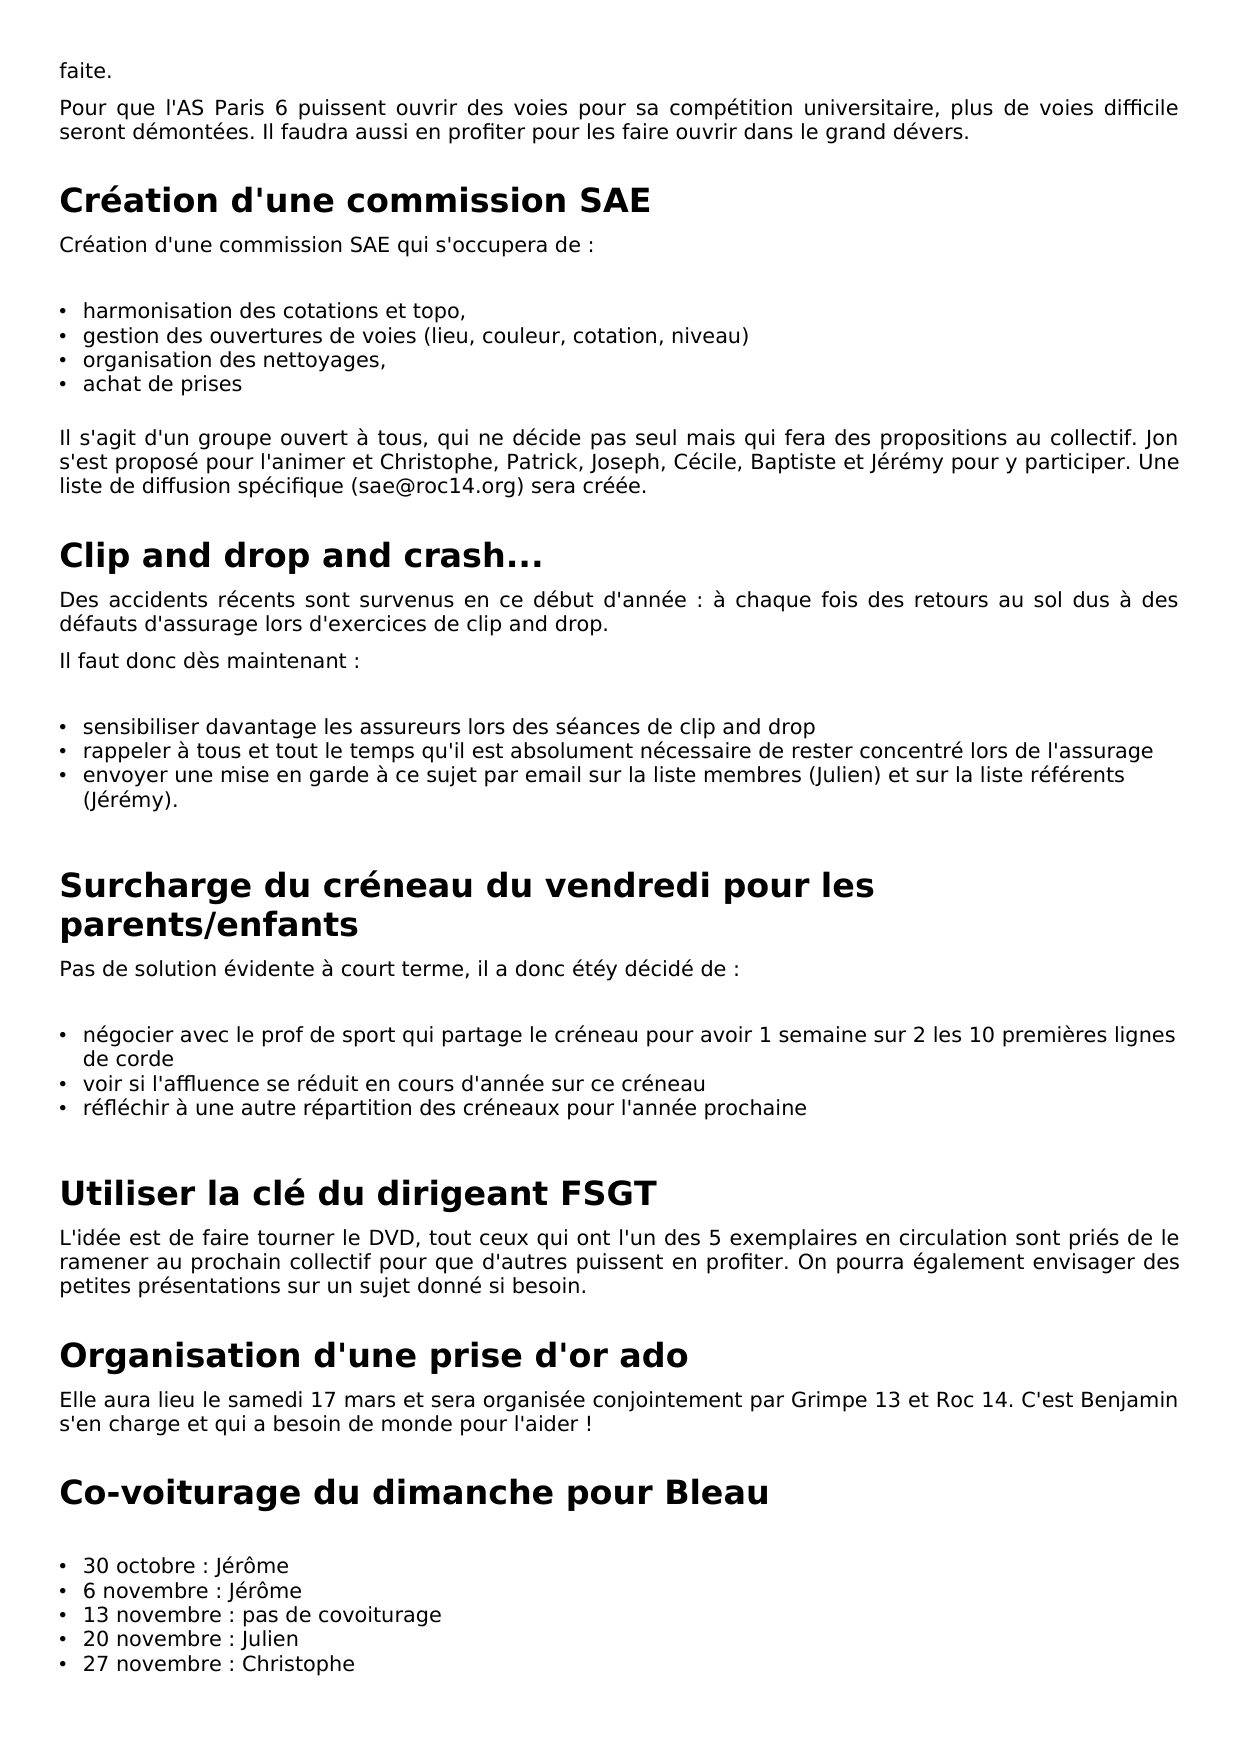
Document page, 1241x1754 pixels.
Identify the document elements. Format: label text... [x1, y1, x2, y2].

text Il s'agit d'un groupe ouvert à tous, qui ne décide pas seul mais qui fera des propositions au collectif. Jon s'est proposé pour l'animer et Christophe, Patrick, Joseph, Cécile, Baptiste et Jérémy pour y participer. Une liste de diffusion spécifique (sae@roc14.org) sera créée. [59, 426, 1181, 499]
list sensibiliser davantage les assureurs lors des séances de clip and drop [59, 715, 1181, 739]
list gestion des ouvertures de voies (lieu, couleur, cotation, niveau) [59, 324, 1181, 348]
subtitle Co-voiturage du dimanche pour Bleau [59, 1474, 1181, 1512]
list rappeler à tous et tout le temps qu'il est absolument nécessaire de rester concentré lors de l'assurage [59, 739, 1181, 763]
text Des accidents récents sont survenus en ce début d'année : à chaque fois des retours au sol dus à des défauts d'assurage lors d'exercices de clip and drop. [59, 588, 1181, 636]
subtitle Clip and drop and crash... [59, 536, 1181, 575]
text Pas de solution évidente à court terme, il a donc étéy décidé de : [59, 957, 1181, 981]
list 30 octobre : Jérôme [59, 1554, 1181, 1579]
list 6 novembre : Jérôme [59, 1579, 1181, 1603]
text Elle aura lieu le samedi 17 mars et sera organisée conjointement par Grimpe 13 et Roc 14. C'est Benjamin s'en charge et qui a besoin de monde pour l'aider ! [59, 1388, 1181, 1436]
text Pour que l'AS Paris 6 puissent ouvrir des voies pour sa compétition universitaire, plus de voies difficile seront démontées. Il faudra aussi en profiter pour les faire ouvrir dans le grand dévers. [59, 96, 1181, 144]
list harmonisation des cotations et topo, [59, 299, 1181, 324]
text L'idée est de faire tourner le DVD, tout ceux qui ont l'un des 5 exemplaires en circulation sont priés de le ramener au prochain collectif pour que d'autres puissent en profiter. On pourra également envisager des petites présentations sur un sujet donné si besoin. [59, 1226, 1181, 1299]
list négocier avec le prof de sport qui partage le créneau pour avoir 1 semaine sur 2 les 10 premières lignes de corde [59, 1023, 1181, 1072]
subtitle Création d'une commission SAE [59, 182, 1181, 221]
text faite. [59, 59, 1181, 83]
list achat de prises [59, 372, 1181, 397]
list 27 novembre : Christophe [59, 1652, 1181, 1676]
text Il faut donc dès maintenant : [59, 649, 1181, 673]
list organisation des nettoyages, [59, 348, 1181, 372]
list voir si l'affluence se réduit en cours d'année sur ce créneau [59, 1072, 1181, 1096]
list 13 novembre : pas de covoiturage [59, 1603, 1181, 1627]
subtitle Organisation d'une prise d'or ado [59, 1336, 1181, 1375]
list réfléchir à une autre répartition des créneaux pour l'année prochaine [59, 1096, 1181, 1120]
list envoyer une mise en garde à ce sujet par email sur la liste membres (Julien) et sur la liste référents (Jérémy). [59, 763, 1181, 812]
subtitle Utiliser la clé du dirigeant FSGT [59, 1174, 1181, 1213]
list 20 novembre : Julien [59, 1627, 1181, 1652]
text Création d'une commission SAE qui s'occupera de : [59, 233, 1181, 257]
subtitle Surcharge du créneau du vendredi pour les parents/enfants [59, 867, 1181, 944]
